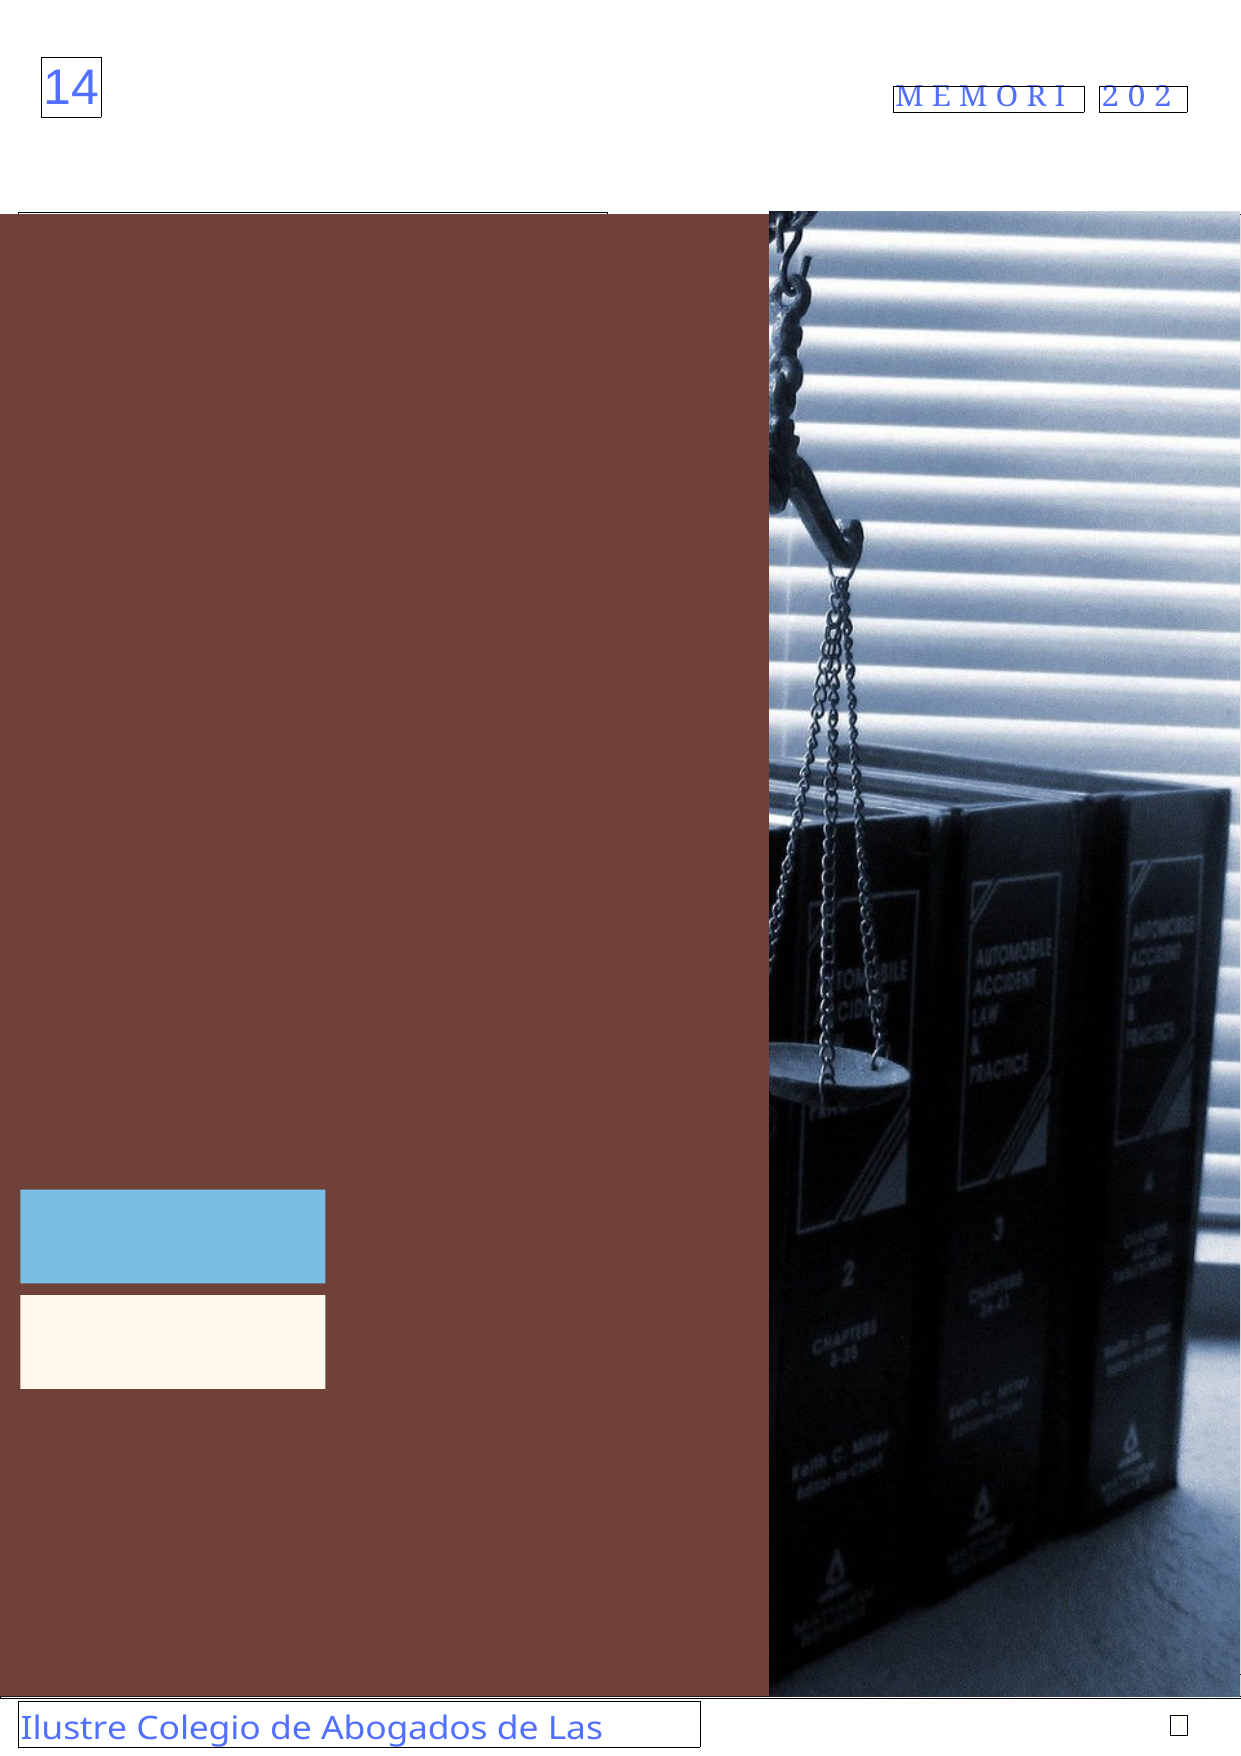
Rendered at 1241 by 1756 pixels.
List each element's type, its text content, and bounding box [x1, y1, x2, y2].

text 2 0 2 1 [1101, 87, 1187, 112]
text Ilustre Colegio de Abogados de Las Palmas [20, 1705, 699, 1747]
text 7 [1172, 1716, 1187, 1735]
text 2 0 2 1 [1132, 87, 1140, 105]
text M E M O R I A [895, 87, 1084, 112]
text 14 [43, 58, 101, 115]
picture [769, 211, 1241, 1697]
